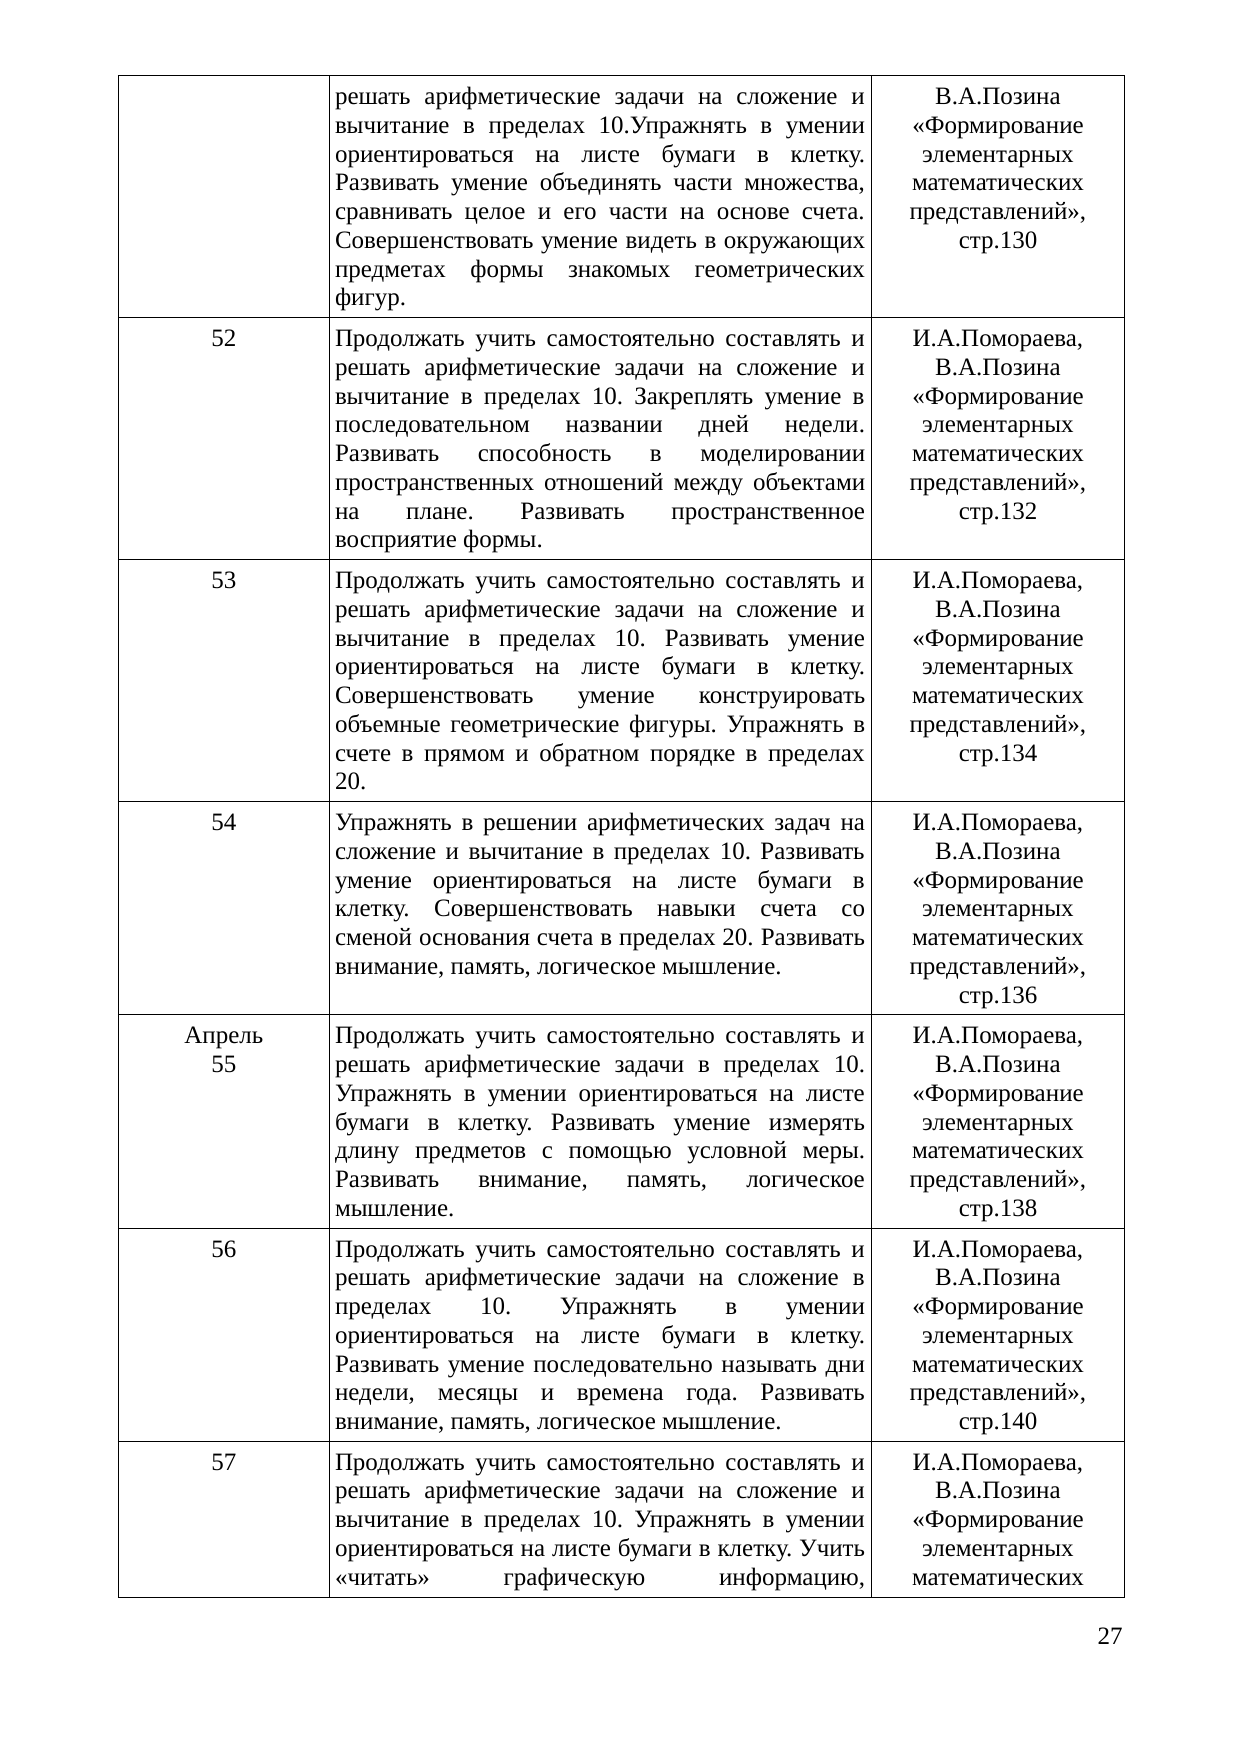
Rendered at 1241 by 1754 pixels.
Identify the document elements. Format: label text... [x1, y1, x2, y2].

table_cell Продолжать учить самостоятельно составлять и решать арифметические задачи на сложение в пределах 10. Упражнять в умении ориентироваться на листе бумаги в клетку. Развивать умение последовательно называть дни недели, месяцы и времена года. Развивать внимание, память, логическое мышление. [330, 1229, 871, 1441]
table_cell Апрель 55 [119, 1015, 329, 1227]
table_cell В.А.Позина «Формирование элементарных математических представлений», стр.130 [872, 76, 1124, 317]
table_cell И.А.Помораева, В.А.Позина «Формирование элементарных математических представлений», стр.136 [872, 802, 1124, 1014]
table_cell 56 [119, 1229, 329, 1441]
table_cell Упражнять в решении арифметических задач на сложение и вычитание в пределах 10. Развивать умение ориентироваться на листе бумаги в клетку. Совершенствовать навыки счета со сменой основания счета в пределах 20. Развивать внимание, память, логическое мышление. [330, 802, 871, 1014]
table_cell И.А.Помораева, В.А.Позина «Формирование элементарных математических представлений», стр.134 [872, 560, 1124, 801]
table_cell 53 [119, 560, 329, 801]
table_cell Продолжать учить самостоятельно составлять и решать арифметические задачи в пределах 10. Упражнять в умении ориентироваться на листе бумаги в клетку. Развивать умение измерять длину предметов с помощью условной меры. Развивать внимание, память, логическое мышление. [330, 1015, 871, 1227]
table_cell И.А.Помораева, В.А.Позина «Формирование элементарных математических представлений», стр.132 [872, 318, 1124, 559]
table_cell Продолжать учить самостоятельно составлять и решать арифметические задачи на сложение и вычитание в пределах 10. Развивать умение ориентироваться на листе бумаги в клетку. Совершенствовать умение конструировать объемные геометрические фигуры. Упражнять в счете в прямом и обратном порядке в пределах 20. [330, 560, 871, 801]
table_cell И.А.Помораева, В.А.Позина «Формирование элементарных математических [872, 1442, 1124, 1596]
table_cell 57 [119, 1442, 329, 1596]
table_cell 54 [119, 802, 329, 1014]
table_cell И.А.Помораева, В.А.Позина «Формирование элементарных математических представлений», стр.138 [872, 1015, 1124, 1227]
table_cell И.А.Помораева, В.А.Позина «Формирование элементарных математических представлений», стр.140 [872, 1229, 1124, 1441]
table_cell Продолжать учить самостоятельно составлять и решать арифметические задачи на сложение и вычитание в пределах 10. Закреплять умение в последовательном названии дней недели. Развивать способность в моделировании пространственных отношений между объектами на плане. Развивать пространственное восприятие формы. [330, 318, 871, 559]
table_cell 52 [119, 318, 329, 559]
table_cell решать арифметические задачи на сложение и вычитание в пределах 10.Упражнять в умении ориентироваться на листе бумаги в клетку. Развивать умение объединять части множества, сравнивать целое и его части на основе счета. Совершенствовать умение видеть в окружающих предметах формы знакомых геометрических фигур. [330, 76, 871, 317]
table_cell Продолжать учить самостоятельно составлять и решать арифметические задачи на сложение и вычитание в пределах 10. Упражнять в умении ориентироваться на листе бумаги в клетку. Учить «читать» графическую информацию, [330, 1442, 871, 1596]
table_cell [119, 76, 329, 317]
